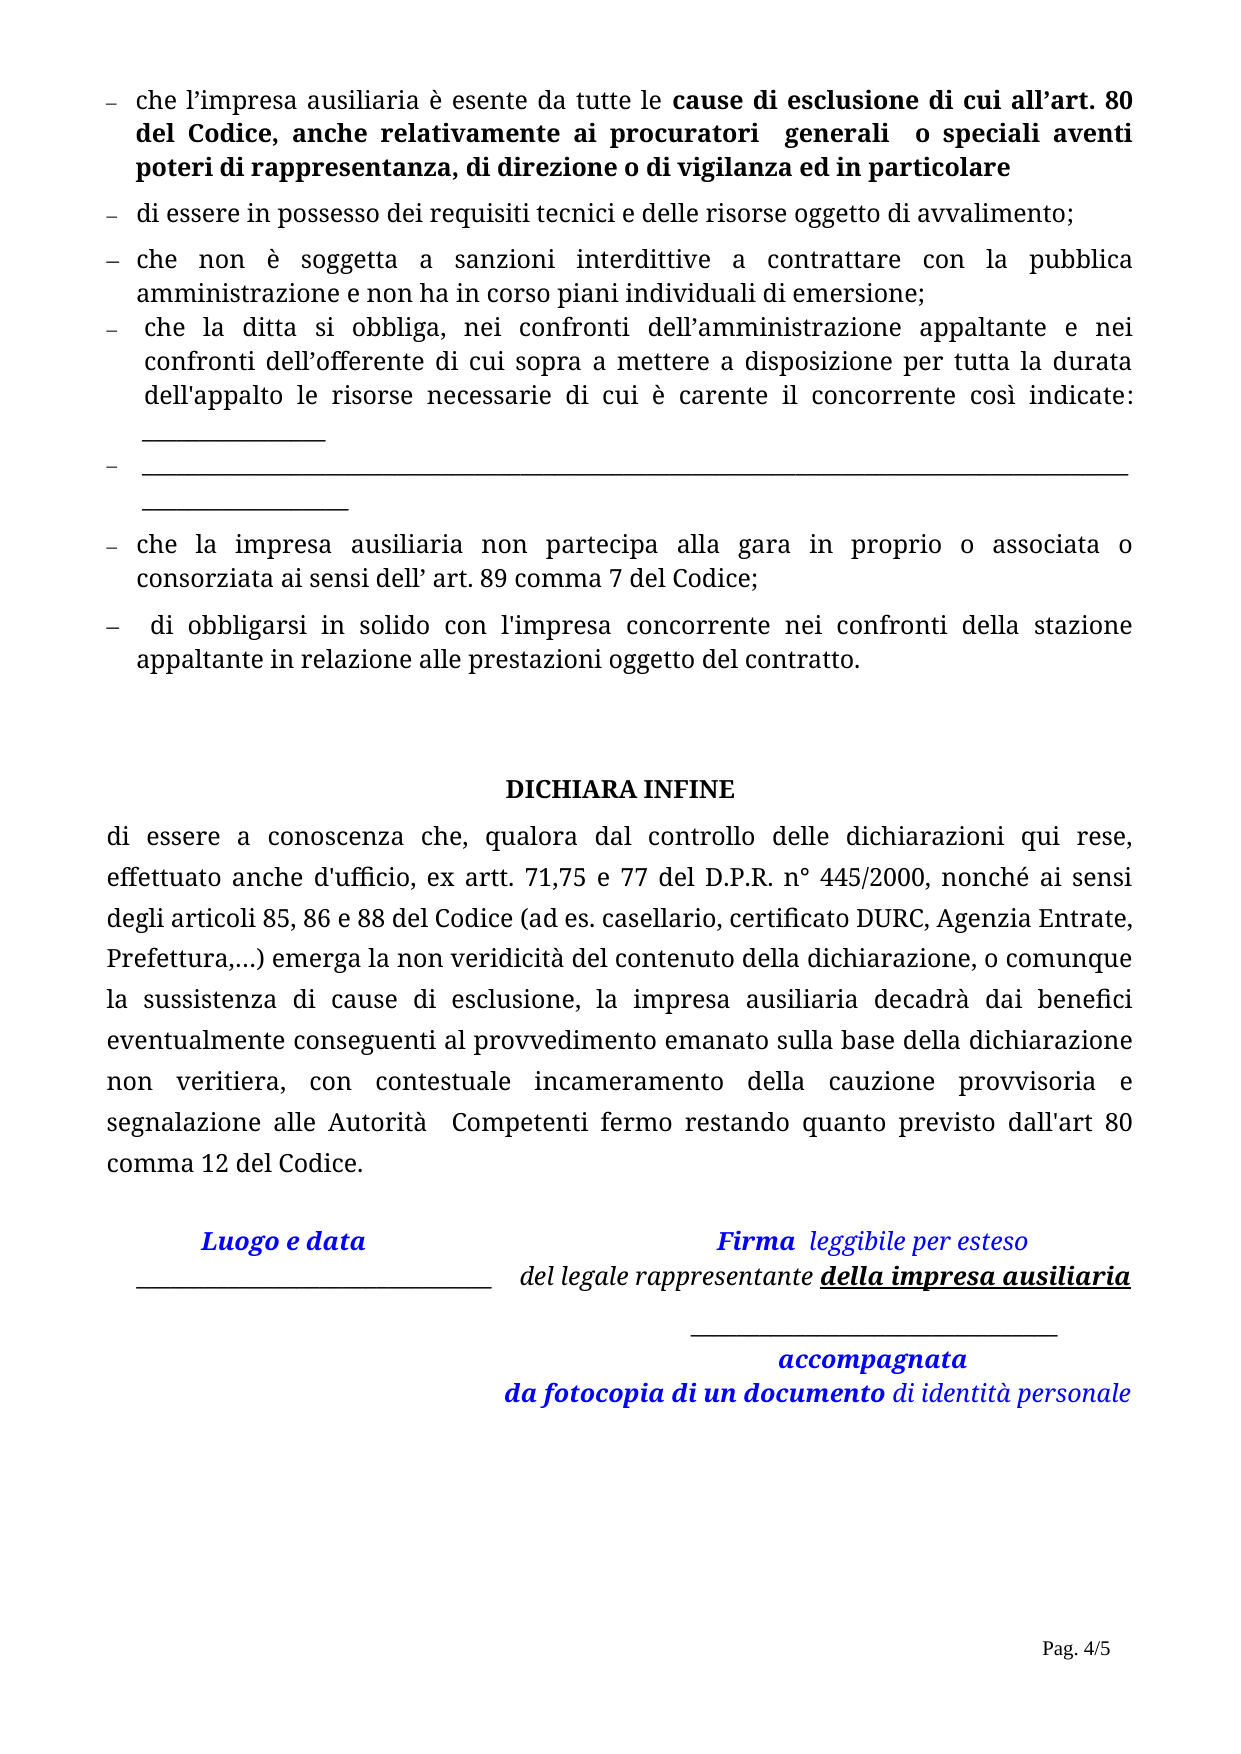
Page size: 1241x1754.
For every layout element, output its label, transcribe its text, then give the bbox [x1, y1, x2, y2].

list che l’impresa ausiliaria è esente da tutte le cause di esclusione di cui all’art. 80 del Codice, anche relativamente ai procuratori generali o speciali aventi poteri di rappresentanza, di direzione o di vigilanza ed in particolare [106, 83, 1134, 183]
list ________________________________________________________________________________________________________ [106, 446, 1134, 514]
list di obbligarsi in solido con l'impresa concorrente nei confronti della stazione appaltante in relazione alle prestazioni oggetto del contratto. [106, 607, 1134, 676]
list che la ditta si obbliga, nei confronti dell’amministrazione appaltante e nei confronti dell’offerente di cui sopra a mettere a disposizione per tutta la durata dell'appalto le risorse necessarie di cui è carente il concorrente così indicate: ________________ [106, 310, 1134, 446]
list che non è soggetta a sanzioni interdittive a contrattare con la pubblica amministrazione e non ha in corso piani individuali di emersione; [106, 242, 1134, 310]
text Luogo e data Firma leggibile per esteso [106, 1222, 1134, 1257]
text DICHIARA INFINE [106, 772, 1134, 806]
text _______________________________ del legale rappresentante della impresa ausiliaria [106, 1257, 1134, 1292]
text di essere a conoscenza che, qualora dal controllo delle dichiarazioni qui rese, effettuato anche d'ufficio, ex artt. 71,75 e 77 del D.P.R. n° 445/2000, nonché ai sensi degli articoli 85, 86 e 88 del Codice (ad es. casellario, certificato DURC, Agenzia Entrate, Prefettura,…) emerga la non veridicità del contenuto della dichiarazione, o comunque la sussistenza di cause di esclusione, la impresa ausiliaria decadrà dai benefici eventualmente conseguenti al provvedimento emanato sulla base della dichiarazione non veritiera, con contestuale incameramento della cauzione provvisoria e segnalazione alle Autorità Competenti fermo restando quanto previsto dall'art 80 comma 12 del Codice. [106, 819, 1134, 1179]
text ________________________________ [106, 1305, 1134, 1340]
list che la impresa ausiliaria non partecipa alla gara in proprio o associata o consorziata ai sensi dell’ art. 89 comma 7 del Codice; [106, 527, 1134, 595]
text accompagnata [106, 1340, 1134, 1376]
text da fotocopia di un documento di identità personale [106, 1376, 1134, 1410]
list di essere in possesso dei requisiti tecnici e delle risorse oggetto di avvalimento; [106, 195, 1134, 229]
